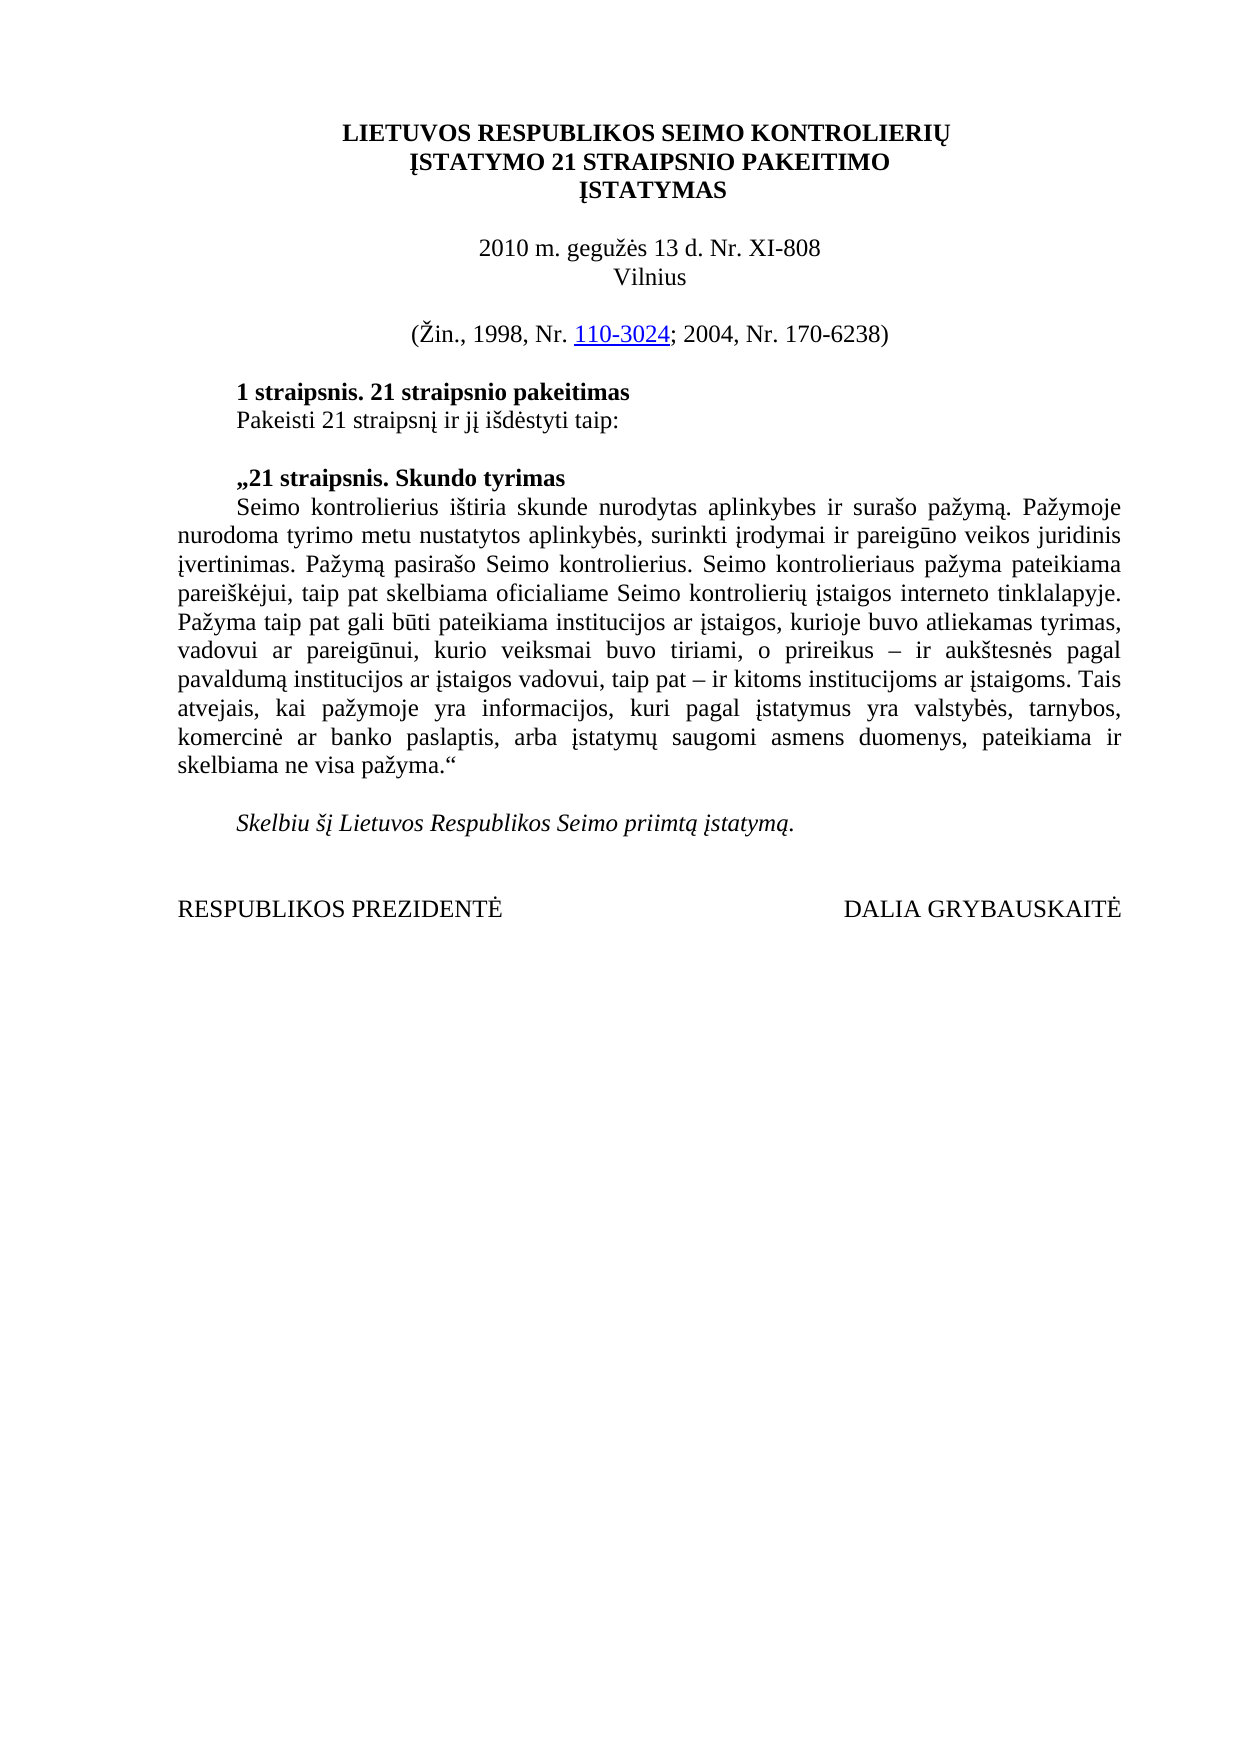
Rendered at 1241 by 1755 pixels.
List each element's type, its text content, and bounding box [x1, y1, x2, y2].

text Vilnius [177, 262, 1122, 291]
text 1 straipsnis. 21 straipsnio pakeitimas [177, 377, 1122, 406]
text RESPUBLIKOS PREZIDENTĖ DALIA GRYBAUSKAITĖ [177, 894, 1122, 923]
text Pakeisti 21 straipsnį ir jį išdėstyti taip: [177, 406, 1122, 434]
text LIETUVOS RESPUBLIKOS SEIMO KONTROLIERIŲ [177, 118, 1122, 147]
text Seimo kontrolierius ištiria skunde nurodytas aplinkybes ir surašo pažymą. Pažymoje nurodoma tyrimo metu nustatytos aplinkybės, surinkti įrodymai ir pareigūno veikos juridinis įvertinimas. Pažymą pasirašo Seimo kontrolierius. Seimo kontrolieriaus pažyma pateikiama pareiškėjui, taip pat skelbiama oficialiame Seimo kontrolierių įstaigos interneto tinklalapyje. Pažyma taip pat gali būti pateikiama institucijos ar įstaigos, kurioje buvo atliekamas tyrimas, vadovui ar pareigūnui, kurio veiksmai buvo tiriami, o prireikus – ir aukštesnės pagal pavaldumą institucijos ar įstaigos vadovui, taip pat – ir kitoms institucijoms ar įstaigoms. Tais atvejais, kai pažymoje yra informacijos, kuri pagal įstatymus yra valstybės, tarnybos, komercinė ar banko paslaptis, arba įstatymų saugomi asmens duomenys, pateikiama ir skelbiama ne visa pažyma.“ [177, 492, 1122, 779]
text Skelbiu šį Lietuvos Respublikos Seimo priimtą įstatymą. [177, 808, 1122, 837]
text (Žin., 1998, Nr. 110-3024; 2004, Nr. 170-6238) [177, 319, 1122, 348]
text ĮSTATYMO 21 STRAIPSNIO PAKEITIMO ĮSTATYMAS [177, 147, 1122, 204]
text „21 straipsnis. Skundo tyrimas [177, 463, 1122, 492]
text 2010 m. gegužės 13 d. Nr. XI-808 [177, 233, 1122, 262]
